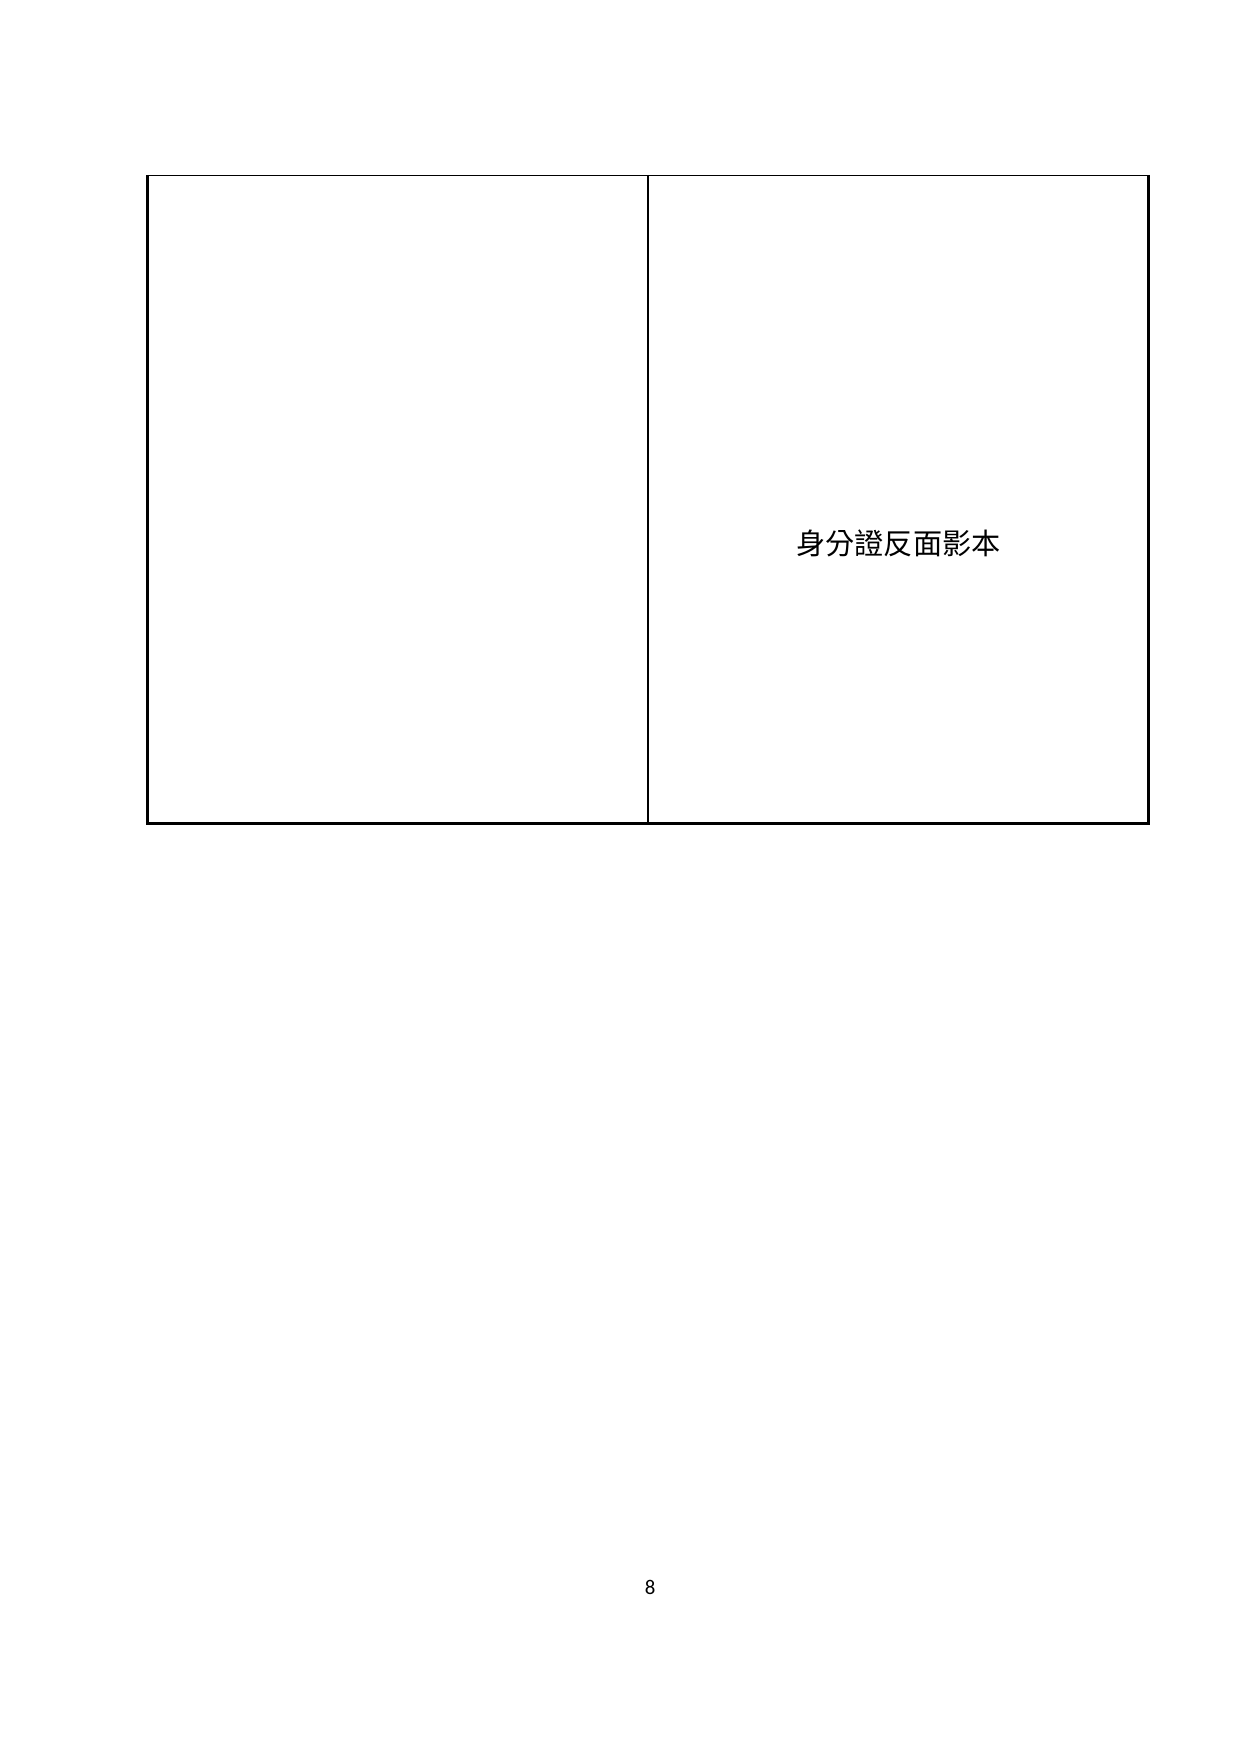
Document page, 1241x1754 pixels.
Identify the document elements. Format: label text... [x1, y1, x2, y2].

table_cell [149, 176, 647, 822]
table_cell 身分證反面影本 [649, 176, 1147, 822]
